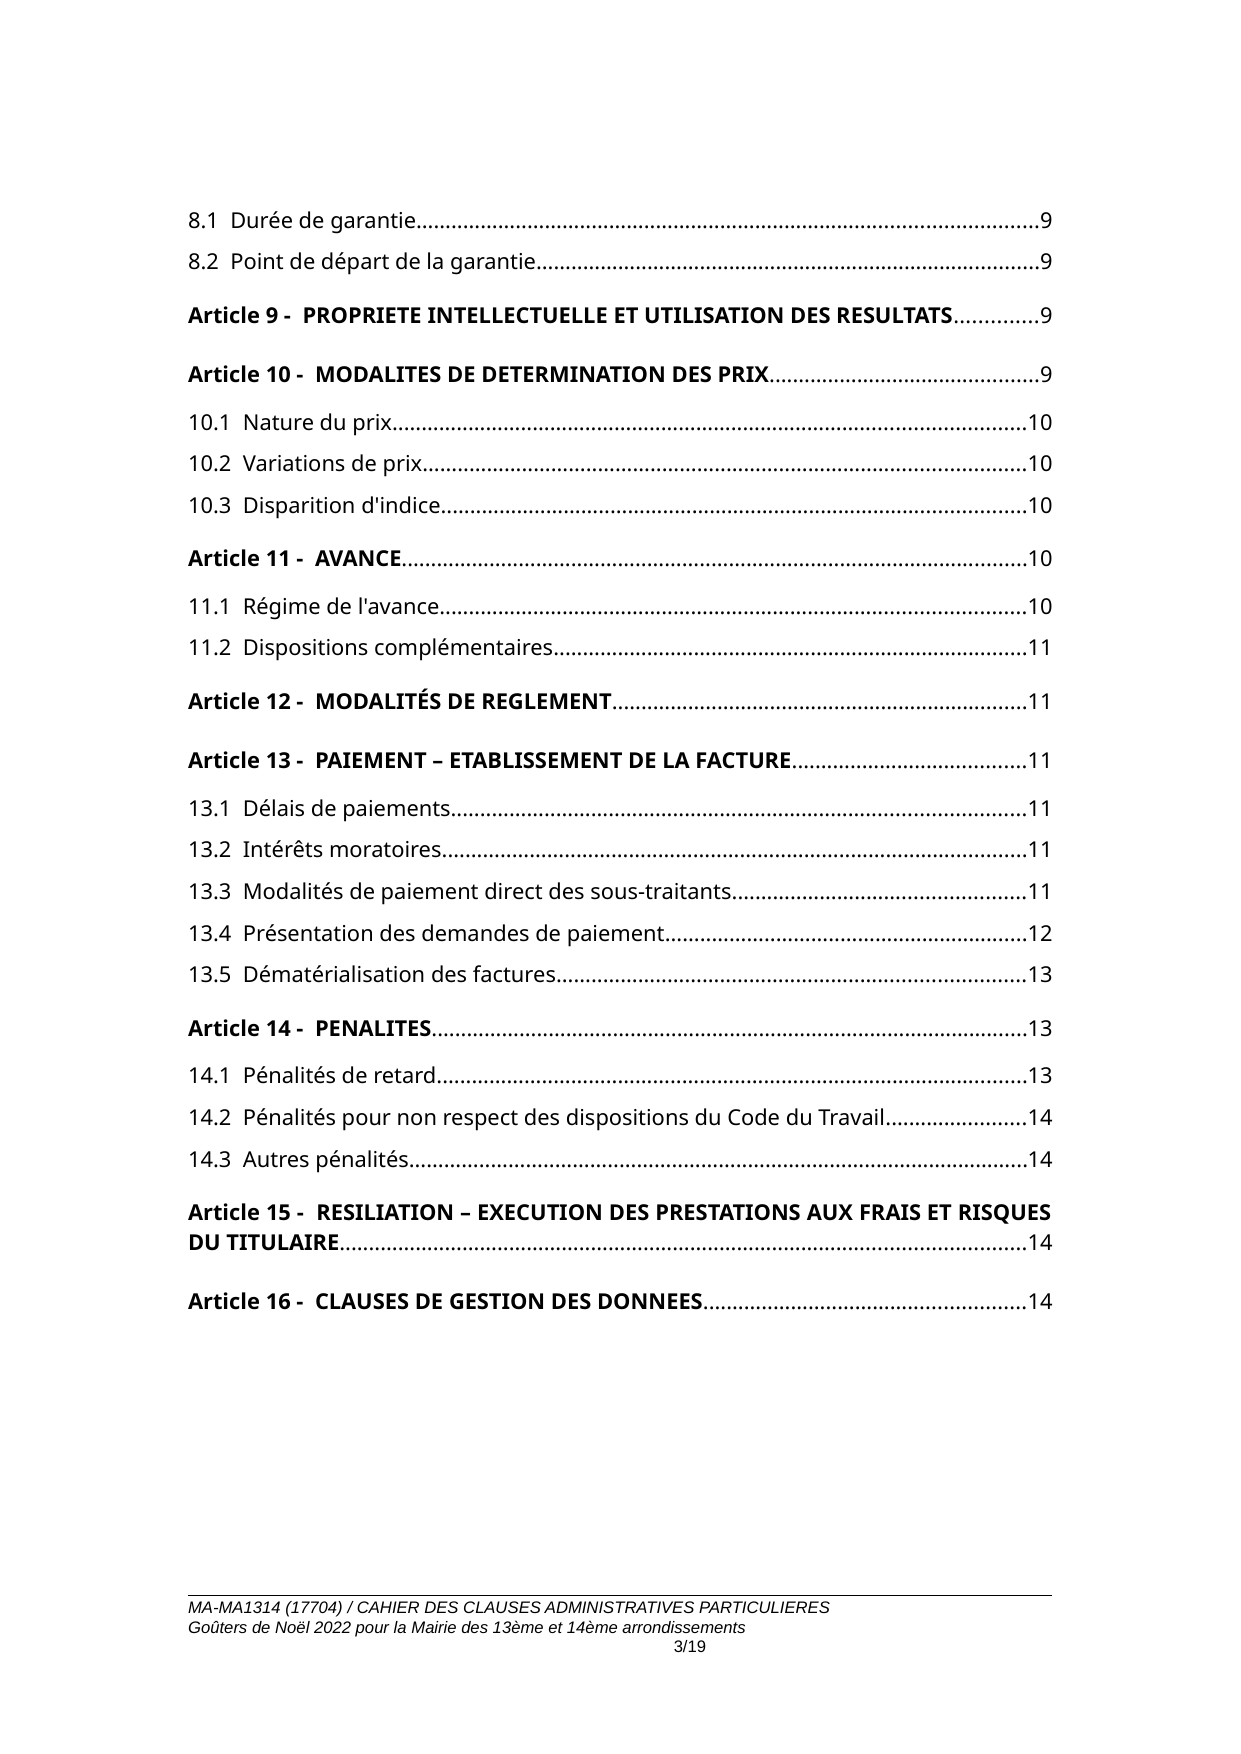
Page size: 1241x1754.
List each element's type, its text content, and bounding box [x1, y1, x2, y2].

text 10.3 Disparition d'indice 10 [188, 490, 1052, 519]
text 10.2 Variations de prix 10 [188, 448, 1052, 478]
text 13.4 Présentation des demandes de paiement 12 [188, 918, 1052, 947]
text Article 9 - PROPRIETE INTELLECTUELLE ET UTILISATION DES RESULTATS 9 [188, 300, 1052, 329]
text 13.3 Modalités de paiement direct des sous-traitants 11 [188, 876, 1052, 906]
text 13.1 Délais de paiements 11 [188, 793, 1052, 822]
text Article 16 - CLAUSES DE GESTION DES DONNEES 14 [188, 1286, 1052, 1316]
text 13.5 Dématérialisation des factures 13 [188, 959, 1052, 989]
text Article 11 - AVANCE 10 [188, 543, 1052, 573]
text 8.2 Point de départ de la garantie 9 [188, 246, 1052, 276]
text 11.2 Dispositions complémentaires 11 [188, 632, 1052, 662]
text 10.1 Nature du prix 10 [188, 406, 1052, 436]
text Article 15 - RESILIATION – EXECUTION DES PRESTATIONS AUX FRAIS ET RISQUES DU TITULAIRE 14 [188, 1197, 1052, 1257]
text 13.2 Intérêts moratoires 11 [188, 834, 1052, 864]
text Article 10 - MODALITES DE DETERMINATION DES PRIX 9 [188, 359, 1052, 389]
text 8.1 Durée de garantie 9 [188, 204, 1052, 234]
text Article 14 - PENALITES 13 [188, 1013, 1052, 1042]
text Article 13 - PAIEMENT – ETABLISSEMENT DE LA FACTURE 11 [188, 745, 1052, 775]
text 14.3 Autres pénalités 14 [188, 1143, 1052, 1173]
text 11.1 Régime de l'avance 10 [188, 591, 1052, 621]
text 14.2 Pénalités pour non respect des dispositions du Code du Travail 14 [188, 1102, 1052, 1132]
text Article 12 - MODALITÉS DE REGLEMENT 11 [188, 686, 1052, 716]
text 14.1 Pénalités de retard 13 [188, 1060, 1052, 1090]
